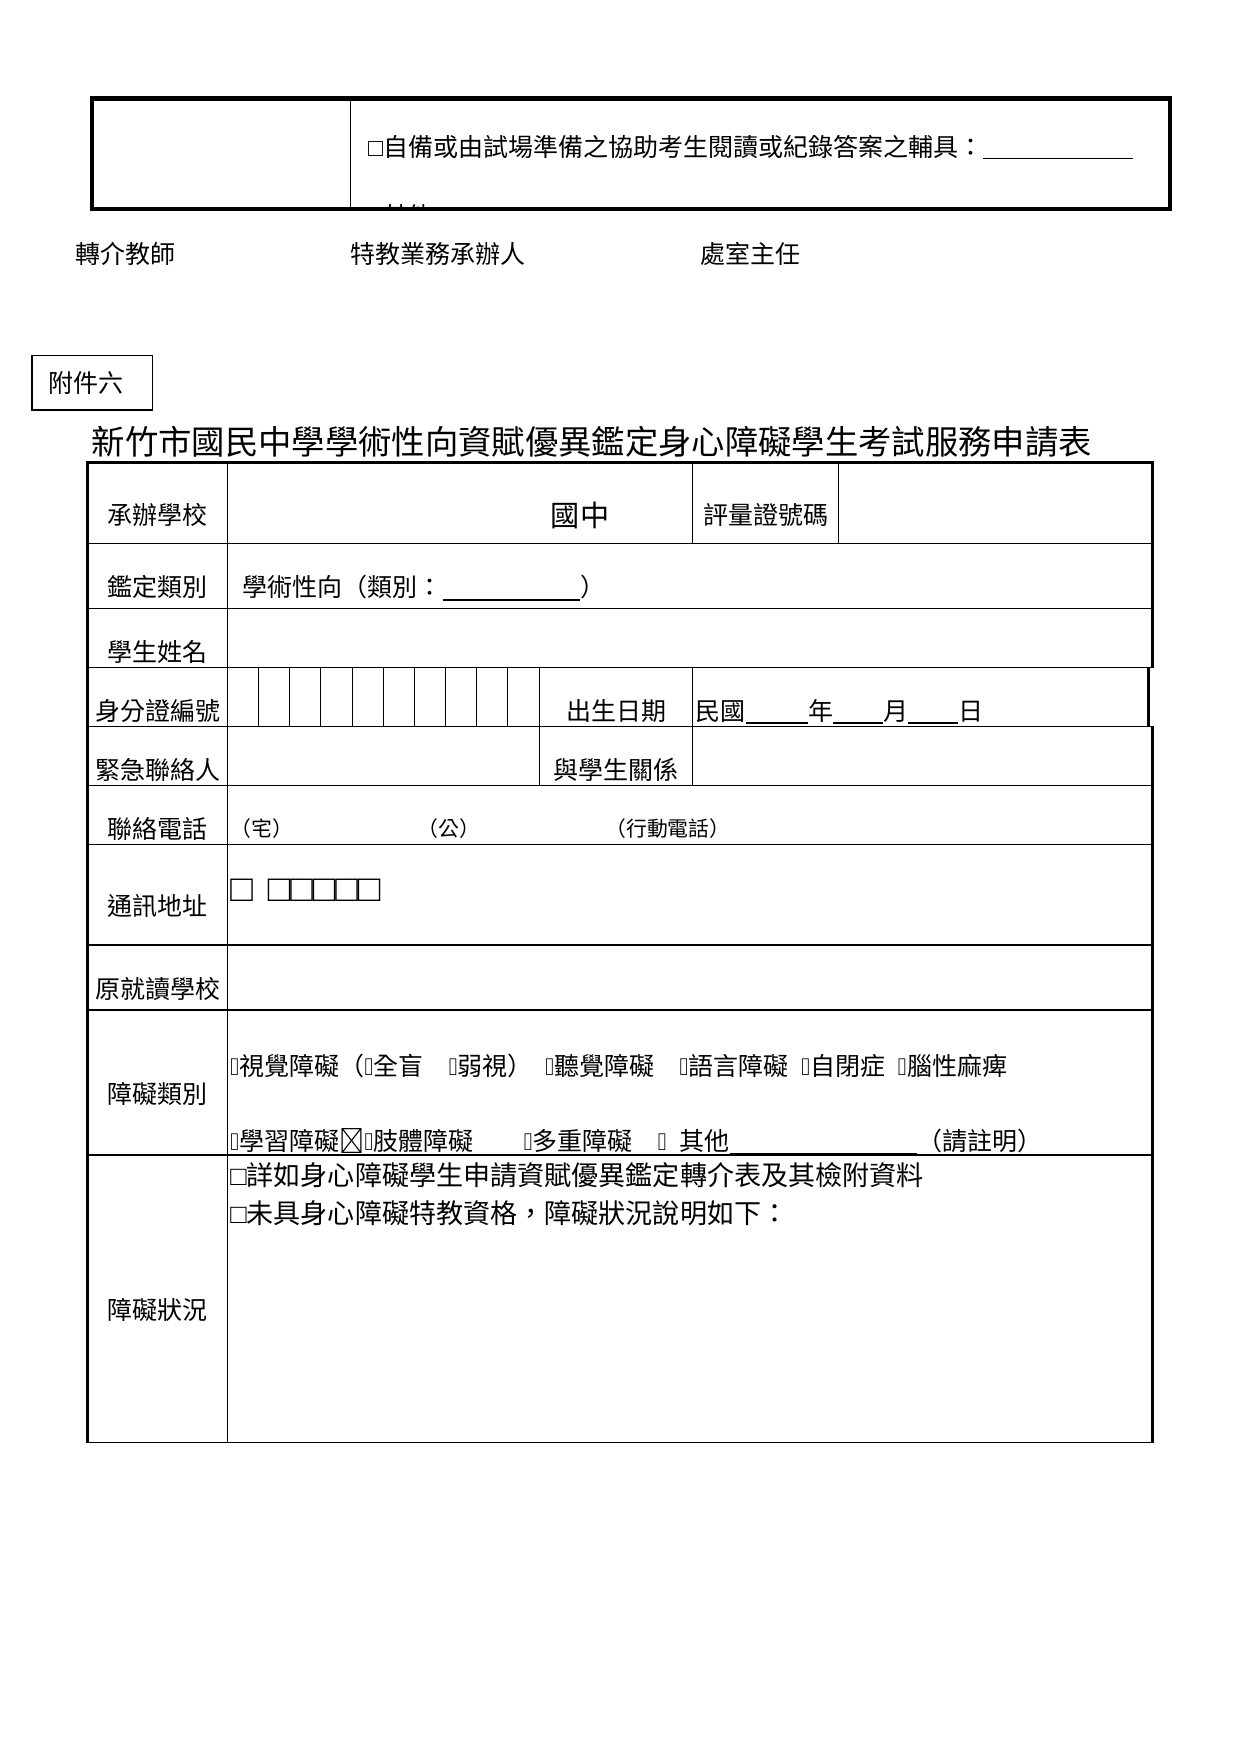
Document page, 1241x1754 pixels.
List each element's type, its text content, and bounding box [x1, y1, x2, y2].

table_cell 聯絡電話 [89, 786, 227, 844]
table_cell 出生日期 [540, 668, 692, 726]
table_cell [94, 101, 350, 206]
text 附件六 [48, 364, 137, 400]
text 新竹市國民中學學術性向資賦優異鑑定身心障礙學生考試服務申請表 [75, 398, 1240, 461]
table_cell □□□□□ [228, 845, 1151, 944]
table_cell 學生姓名 [89, 609, 227, 667]
table_header 國中 [228, 464, 692, 543]
table_cell [321, 668, 352, 726]
table_cell □自備或由試場準備之協助考生閱讀或紀錄答案之輔具：＿＿＿＿＿＿ □其他＿＿＿＿＿＿＿＿ [351, 101, 1168, 206]
table_cell [228, 727, 539, 785]
table_cell [228, 609, 1151, 667]
table_cell [384, 668, 414, 726]
table_cell 原就讀學校 [89, 946, 227, 1009]
table_cell [446, 668, 476, 726]
table_cell [508, 668, 539, 726]
table_cell 視覺障礙（全盲 弱視） 聽覺障礙 語言障礙 自閉症 腦性麻痺 學習障礙肢體障礙 多重障礙  其他 （請註明） [228, 1011, 1151, 1154]
table_cell 民國 年 月 日 [693, 668, 1147, 726]
table_cell [259, 668, 289, 726]
table_cell 身分證編號 [89, 668, 227, 726]
table_header 承辦學校 [89, 464, 227, 543]
table_cell [477, 668, 507, 726]
table_cell 學術性向（類別： ） [228, 544, 1151, 608]
text [33, 356, 152, 409]
table_cell [353, 668, 383, 726]
table_cell 與學生關係 [540, 727, 692, 785]
table_cell [290, 668, 320, 726]
table_cell □詳如身心障礙學生申請資賦優異鑑定轉介表及其檢附資料 □未具身心障礙特教資格，障礙狀況說明如下： [228, 1156, 1151, 1441]
table_header 評量證號碼 [693, 464, 838, 543]
table_cell 通訊地址 [89, 845, 227, 944]
table_cell [415, 668, 445, 726]
text 轉介教師 特教業務承辦人 處室主任 [75, 211, 1165, 273]
table_cell [693, 727, 1151, 785]
table_cell （宅） （公） （行動電話） [228, 786, 1151, 844]
table_cell 障礙狀況 [89, 1156, 227, 1441]
table_header [839, 464, 1151, 543]
table_cell [228, 668, 258, 726]
table_cell [228, 946, 1151, 1009]
table_cell 緊急聯絡人 [89, 727, 227, 785]
table_cell 障礙類別 [89, 1011, 227, 1154]
table_cell 鑑定類別 [89, 544, 227, 608]
